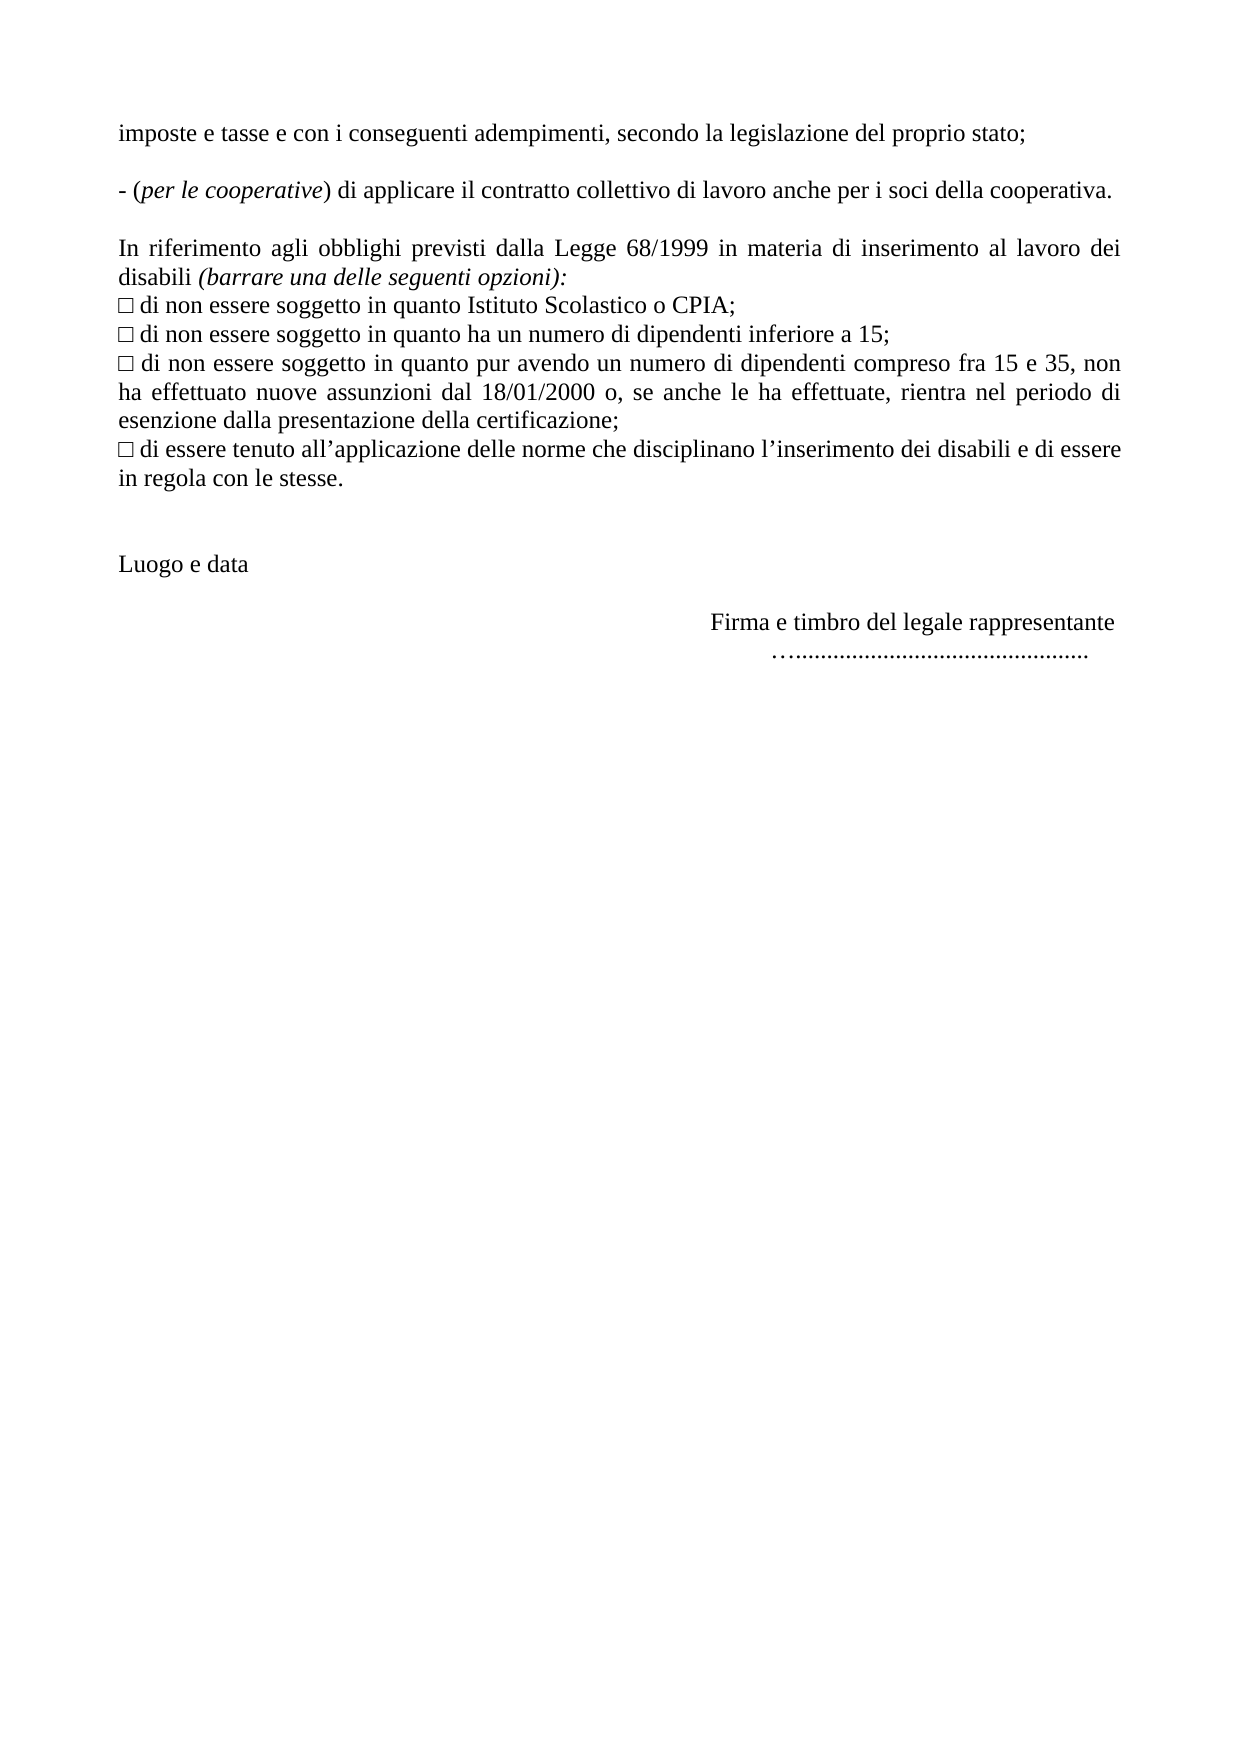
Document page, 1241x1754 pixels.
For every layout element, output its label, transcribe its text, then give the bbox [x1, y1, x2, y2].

text In riferimento agli obblighi previsti dalla Legge 68/1999 in materia di inserimento al lavoro dei disabili (barrare una delle seguenti opzioni): [118, 233, 1122, 291]
text □ di non essere soggetto in quanto Istituto Scolastico o CPIA; [118, 291, 1122, 319]
text □ di non essere soggetto in quanto pur avendo un numero di dipendenti compreso fra 15 e 35, non ha effettuato nuove assunzioni dal 18/01/2000 o, se anche le ha effettuate, rientra nel periodo di esenzione dalla presentazione della certificazione; [118, 348, 1122, 434]
text Firma e timbro del legale rappresentante [703, 607, 1122, 636]
text …............................................... [708, 636, 1122, 664]
text □ di non essere soggetto in quanto ha un numero di dipendenti inferiore a 15; [118, 319, 1122, 348]
text - (per le cooperative) di applicare il contratto collettivo di lavoro anche per i soci della cooperativa. [118, 176, 1122, 204]
text □ di essere tenuto all’applicazione delle norme che disciplinano l’inserimento dei disabili e di essere in regola con le stesse. [118, 434, 1122, 492]
text Luogo e data [118, 549, 1122, 578]
text imposte e tasse e con i conseguenti adempimenti, secondo la legislazione del proprio stato; [118, 118, 1122, 147]
